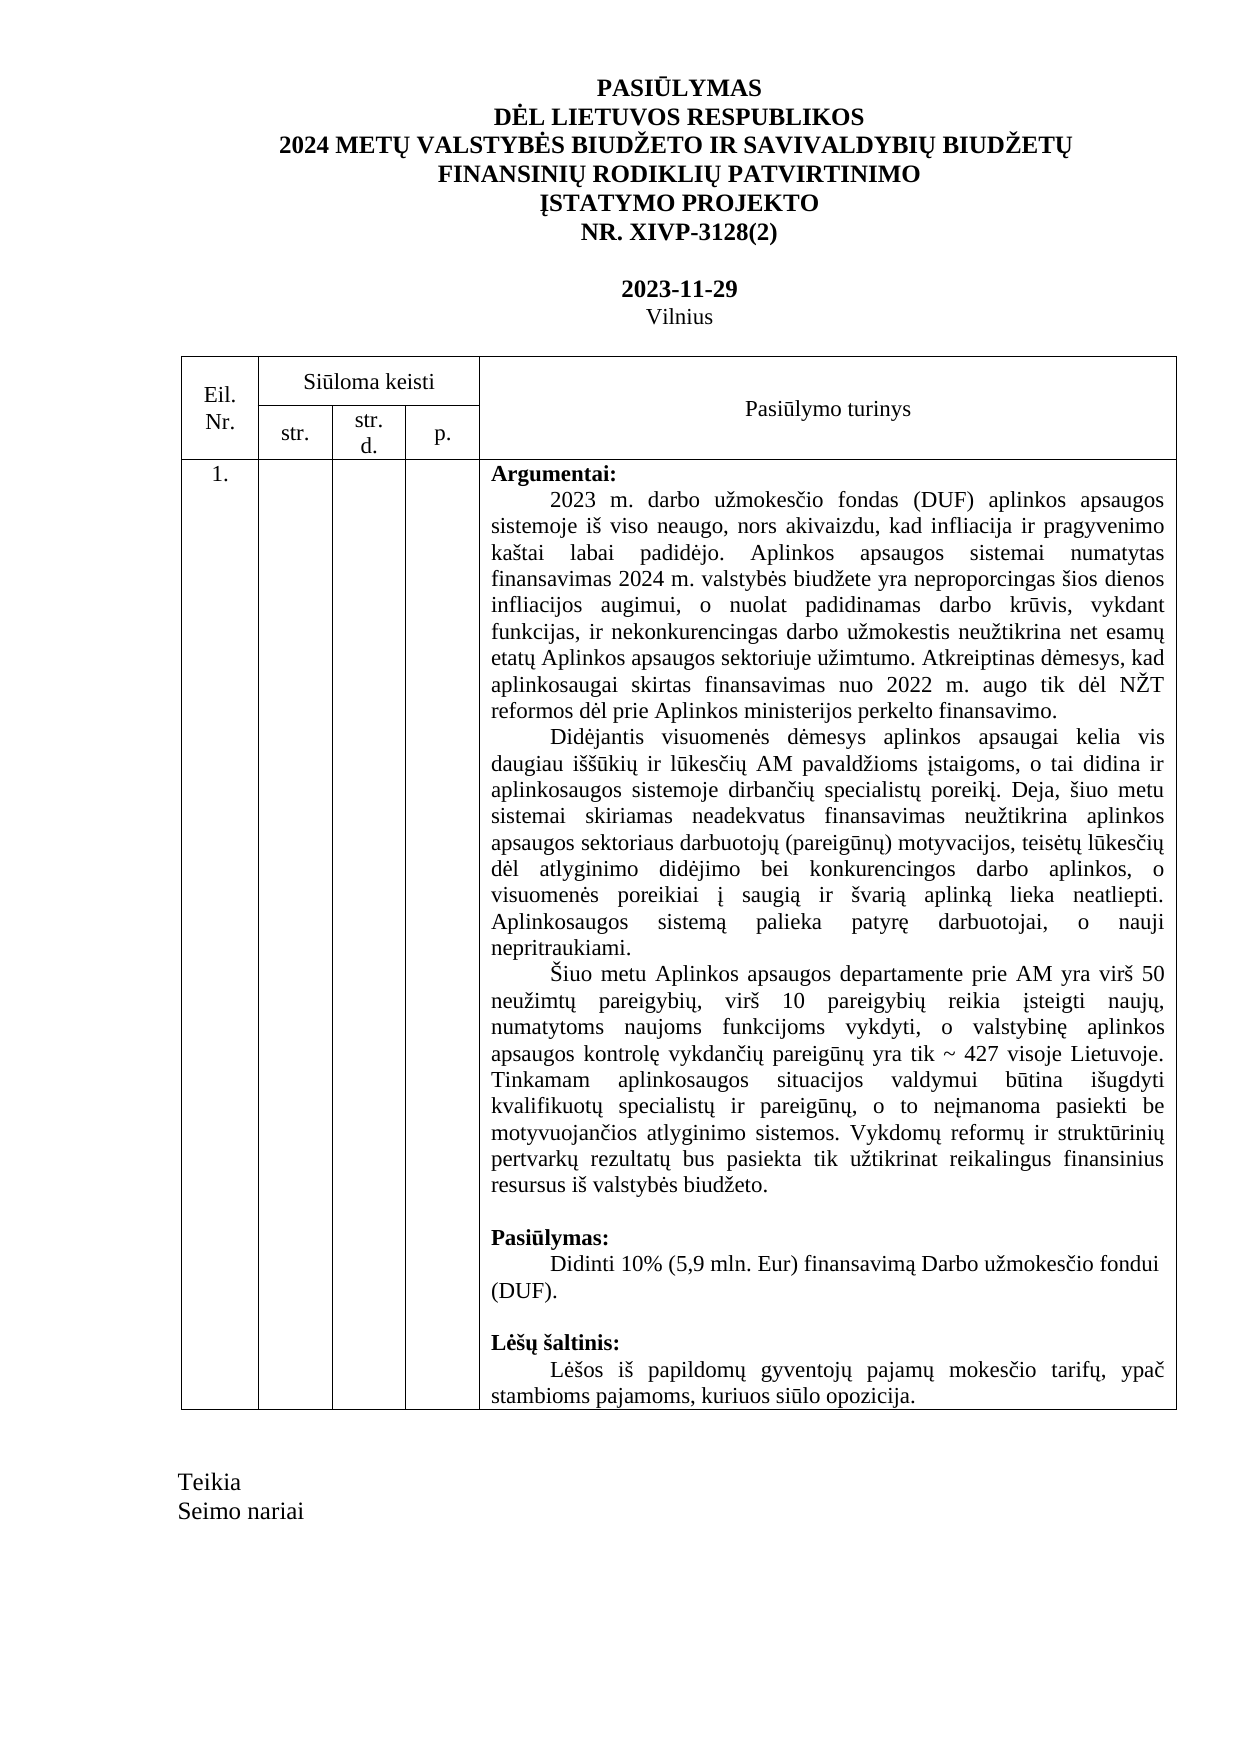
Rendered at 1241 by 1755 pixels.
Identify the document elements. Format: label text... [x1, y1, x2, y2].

text Teikia [177, 1467, 1181, 1496]
text 2023-11-29 [177, 274, 1181, 303]
table_cell str. [259, 406, 332, 459]
table_header Siūloma keisti [259, 357, 479, 405]
table_cell Argumentai: 2023 m. darbo užmokesčio fondas (DUF) aplinkos apsaugos sistemoje iš viso neaugo, nors akivaizdu, kad infliacija ir pragyvenimo kaštai labai padidėjo. Aplinkos apsaugos sistemai numatytas finansavimas 2024 m. valstybės biudžete yra neproporcingas šios dienos infliacijos augimui, o nuolat padidinamas darbo krūvis, vykdant funkcijas, ir nekonkurencingas darbo užmokestis neužtikrina net esamų etatų Aplinkos apsaugos sektoriuje užimtumo. Atkreiptinas dėmesys, kad aplinkosaugai skirtas finansavimas nuo 2022 m. augo tik dėl NŽT reformos dėl prie Aplinkos ministerijos perkelto finansavimo. Didėjantis visuomenės dėmesys aplinkos apsaugai kelia vis daugiau iššūkių ir lūkesčių AM pavaldžioms įstaigoms, o tai didina ir aplinkosaugos sistemoje dirbančių specialistų poreikį. Deja, šiuo metu sistemai skiriamas neadekvatus finansavimas neužtikrina aplinkos apsaugos sektoriaus darbuotojų (pareigūnų) motyvacijos, teisėtų lūkesčių dėl atlyginimo didėjimo bei konkurencingos darbo aplinkos, o visuomenės poreikiai į saugią ir švarią aplinką lieka neatliepti. Aplinkosaugos sistemą palieka patyrę darbuotojai, o nauji nepritraukiami. Šiuo metu Aplinkos apsaugos departamente prie AM yra virš 50 neužimtų pareigybių, virš 10 pareigybių reikia įsteigti naujų, numatytoms naujoms funkcijoms vykdyti, o valstybinę aplinkos apsaugos kontrolę vykdančių pareigūnų yra tik ~ 427 visoje Lietuvoje. Tinkamam aplinkosaugos situacijos valdymui būtina išugdyti kvalifikuotų specialistų ir pareigūnų, o to neįmanoma pasiekti be motyvuojančios atlyginimo sistemos. Vykdomų reformų ir struktūrinių pertvarkų rezultatų bus pasiekta tik užtikrinat reikalingus finansinius resursus iš valstybės biudžeto. Pasiūlymas: Didinti 10% (5,9 mln. Eur) finansavimą Darbo užmokesčio fondui (DUF). Lėšų šaltinis: Lėšos iš papildomų gyventojų pajamų mokesčio tarifų, ypač stambioms pajamoms, kuriuos siūlo opozicija. [480, 460, 1176, 1408]
table_cell [406, 460, 479, 1408]
table_cell [259, 460, 332, 1408]
text 2024 METŲ VALSTYBĖS BIUDŽETO IR SAVIVALDYBIŲ BIUDŽETŲ FINANSINIŲ RODIKLIŲ PATVIRTINIMO [177, 131, 1181, 188]
text PASIŪLYMAS [177, 73, 1181, 102]
table_cell str. d. [333, 406, 405, 459]
table_cell 1. [182, 460, 258, 1408]
table_header Eil. Nr. [182, 357, 258, 459]
table_header Pasiūlymo turinys [480, 357, 1176, 459]
table_cell p. [406, 406, 479, 459]
text Seimo nariai [177, 1496, 1181, 1524]
text Vilnius [177, 303, 1181, 329]
text ĮSTATYMO PROJEKTO NR. XIVP-3128(2) [177, 188, 1181, 246]
text DĖL LIETUVOS RESPUBLIKOS [177, 102, 1181, 131]
table_cell [333, 460, 405, 1408]
